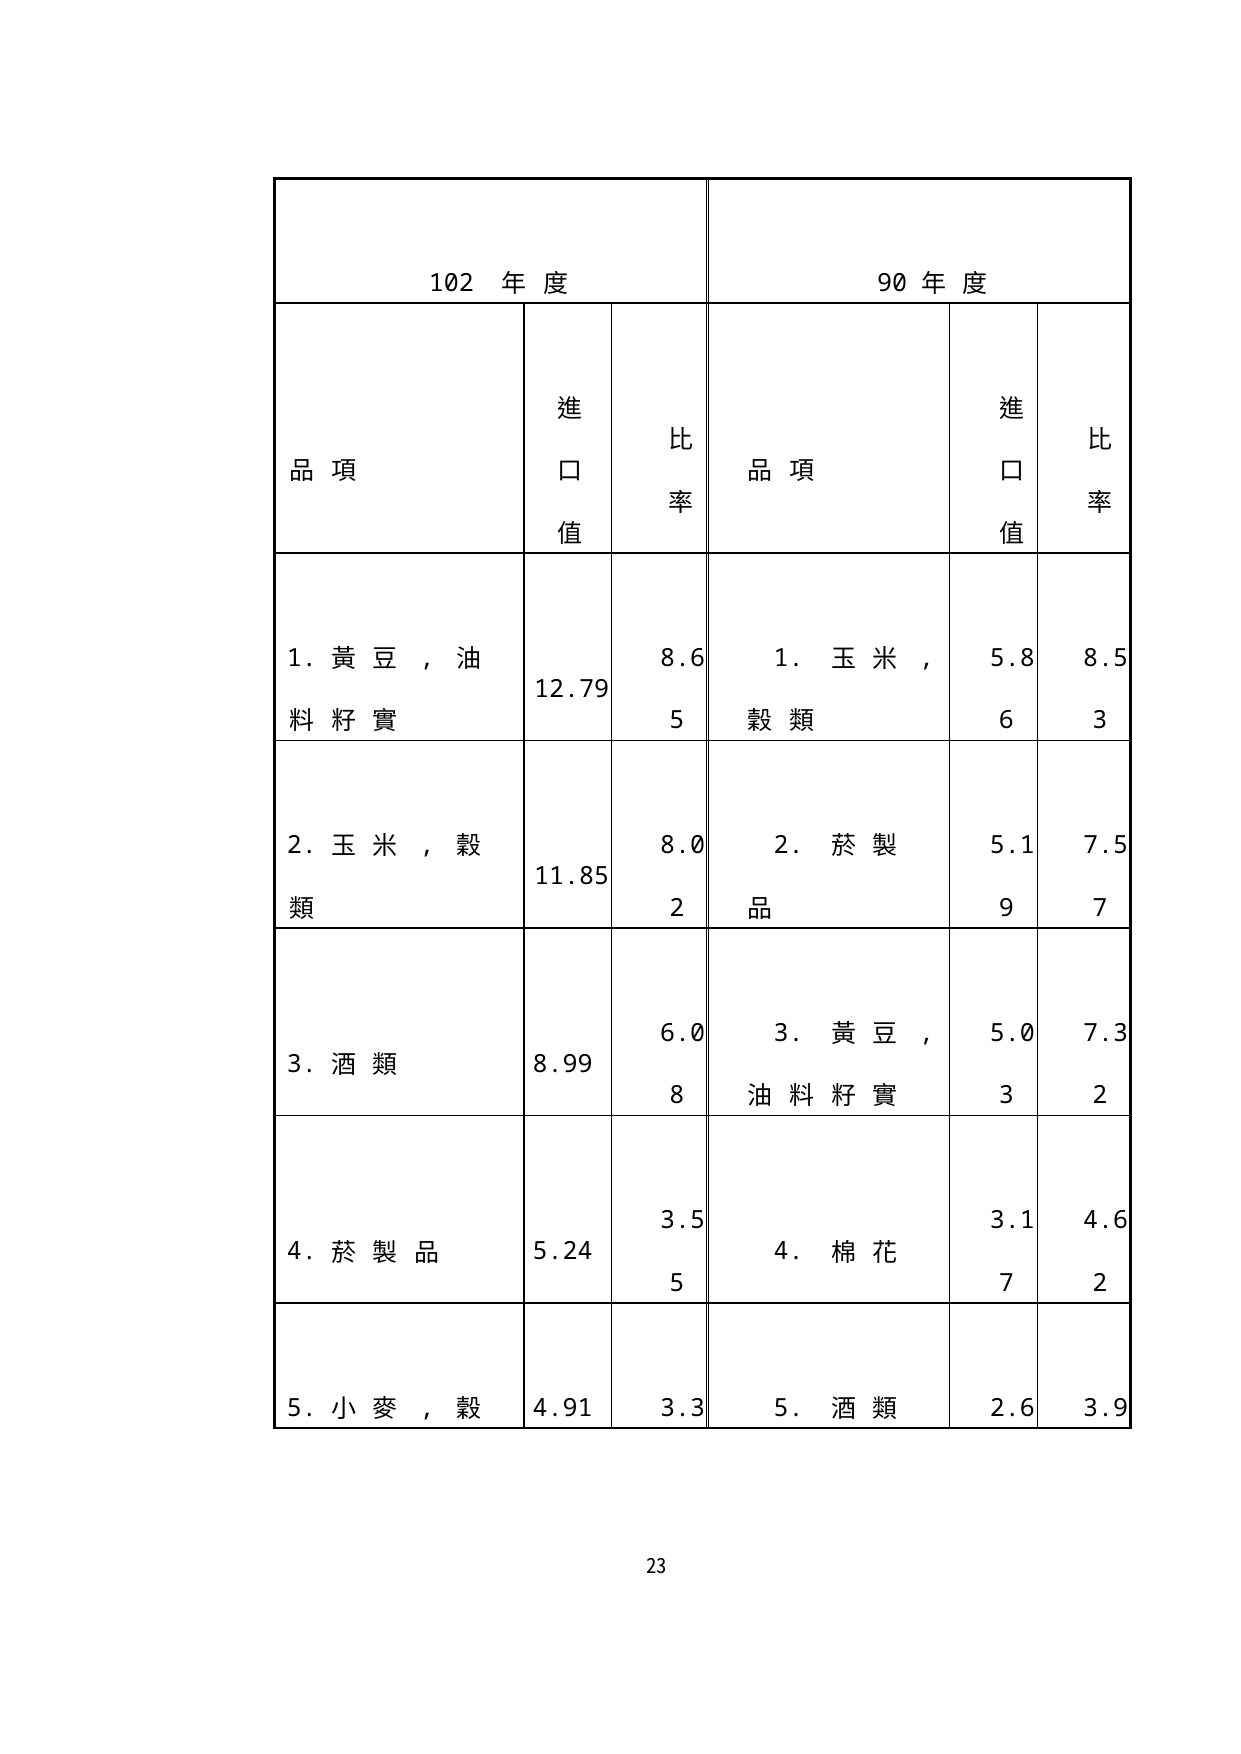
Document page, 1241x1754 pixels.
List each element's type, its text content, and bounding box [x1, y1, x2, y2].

table_cell 8.65 [612, 554, 706, 740]
table_cell 4.62 [1038, 1116, 1129, 1302]
table_cell 2.玉米,穀類 [276, 741, 523, 927]
table_header 90年度 [709, 180, 1129, 302]
table_cell 進口值 [950, 304, 1037, 552]
table_cell 12.79 [525, 554, 611, 740]
table_cell 4.91 [525, 1304, 611, 1427]
table_cell 3.3 [612, 1304, 706, 1427]
table_cell 品項 [276, 304, 523, 552]
table_cell 比率 [612, 304, 706, 552]
table_cell 5.03 [950, 929, 1037, 1115]
table_cell 2.6 [950, 1304, 1037, 1427]
table_cell 4.棉花 [709, 1116, 949, 1302]
table_cell 5.19 [950, 741, 1037, 927]
table_cell 5.86 [950, 554, 1037, 740]
table_cell 6.08 [612, 929, 706, 1115]
table_cell 5.24 [525, 1116, 611, 1302]
table_header 102年度 [276, 180, 706, 302]
table_cell 8.02 [612, 741, 706, 927]
table_cell 5.酒類 [709, 1304, 949, 1427]
table_cell 4.菸製品 [276, 1116, 523, 1302]
table_cell 3.酒類 [276, 929, 523, 1115]
table_cell 8.99 [525, 929, 611, 1115]
table_cell 1.黃豆,油料籽實 [276, 554, 523, 740]
table_cell 3.黃豆,油料籽實 [709, 929, 949, 1115]
table_cell 比率 [1038, 304, 1129, 552]
table_cell 8.53 [1038, 554, 1129, 740]
table_cell 進口值 [525, 304, 611, 552]
table_cell 7.32 [1038, 929, 1129, 1115]
table_cell 3.17 [950, 1116, 1037, 1302]
table_cell 2.菸製品 [709, 741, 949, 927]
table_cell 品項 [709, 304, 949, 552]
table_cell 3.55 [612, 1116, 706, 1302]
table_cell 1.玉米,穀類 [709, 554, 949, 740]
table_cell 7.57 [1038, 741, 1129, 927]
table_cell 3.9 [1038, 1304, 1129, 1427]
table_cell 5.小麥,穀 [276, 1304, 523, 1427]
table_cell 11.85 [525, 741, 611, 927]
